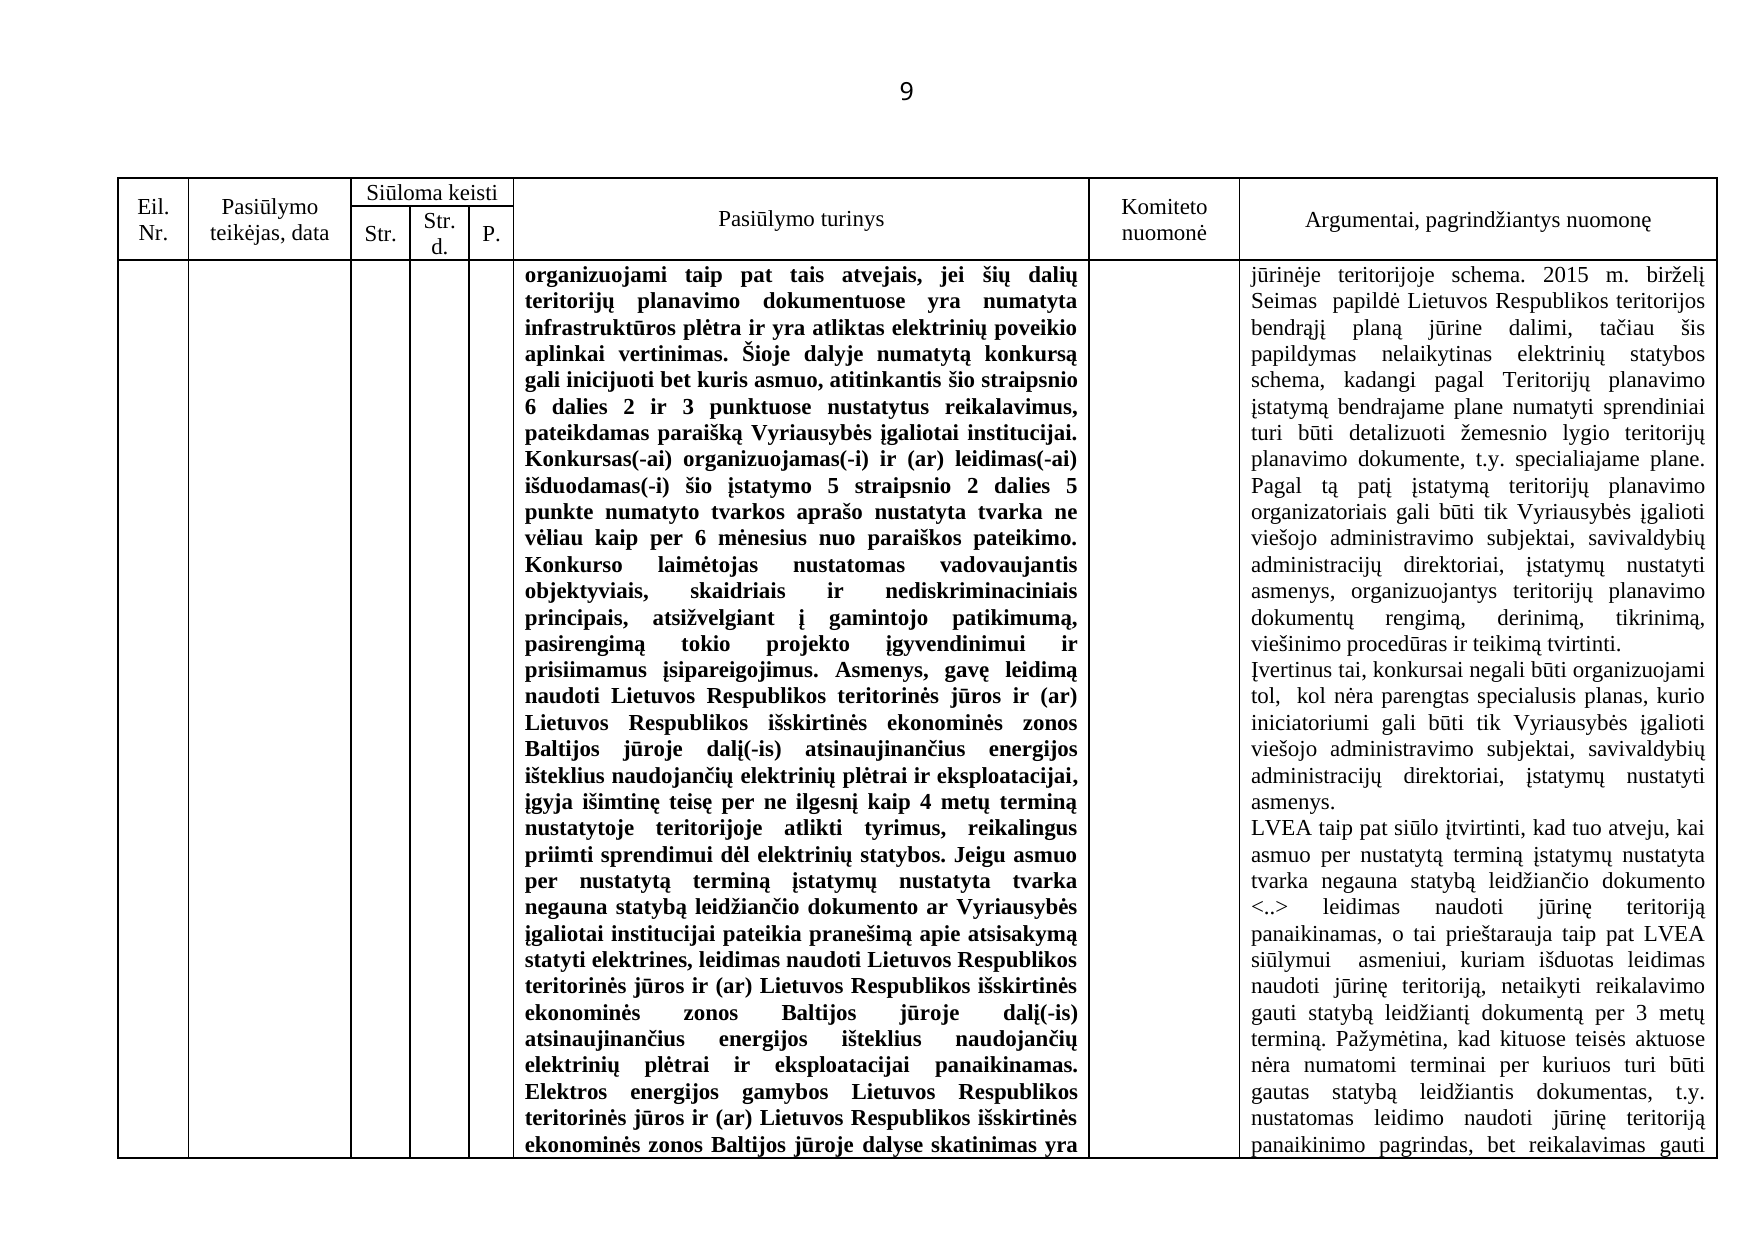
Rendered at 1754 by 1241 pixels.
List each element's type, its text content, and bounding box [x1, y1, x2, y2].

table_cell Str. [352, 207, 409, 259]
table_cell [1090, 261, 1239, 1157]
table_header Siūloma keisti [352, 179, 513, 205]
table_header Eil. Nr. [119, 179, 188, 259]
table_cell Str. d. [411, 207, 468, 259]
table_header Komiteto nuomonė [1090, 179, 1239, 259]
table_cell organizuojami taip pat tais atvejais, jei šių dalių teritorijų planavimo dokumentuose yra numatyta infrastruktūros plėtra ir yra atliktas elektrinių poveikio aplinkai vertinimas. Šioje dalyje numatytą konkursą gali inicijuoti bet kuris asmuo, atitinkantis šio straipsnio 6 dalies 2 ir 3 punktuose nustatytus reikalavimus, pateikdamas paraišką Vyriausybės įgaliotai institucijai. Konkursas(-ai) organizuojamas(-i) ir (ar) leidimas(-ai) išduodamas(-i) šio įstatymo 5 straipsnio 2 dalies 5 punkte numatyto tvarkos aprašo nustatyta tvarka ne vėliau kaip per 6 mėnesius nuo paraiškos pateikimo. Konkurso laimėtojas nustatomas vadovaujantis objektyviais, skaidriais ir nediskriminaciniais principais, atsižvelgiant į gamintojo patikimumą, pasirengimą tokio projekto įgyvendinimui ir prisiimamus įsipareigojimus. Asmenys, gavę leidimą naudoti Lietuvos Respublikos teritorinės jūros ir (ar) Lietuvos Respublikos išskirtinės ekonominės zonos Baltijos jūroje dalį(-is) atsinaujinančius energijos išteklius naudojančių elektrinių plėtrai ir eksploatacijai, įgyja išimtinę teisę per ne ilgesnį kaip 4 metų terminą nustatytoje teritorijoje atlikti tyrimus, reikalingus priimti sprendimui dėl elektrinių statybos. Jeigu asmuo per nustatytą terminą įstatymų nustatyta tvarka negauna statybą leidžiančio dokumento ar Vyriausybės įgaliotai institucijai pateikia pranešimą apie atsisakymą statyti elektrines, leidimas naudoti Lietuvos Respublikos teritorinės jūros ir (ar) Lietuvos Respublikos išskirtinės ekonominės zonos Baltijos jūroje dalį(-is) atsinaujinančius energijos išteklius naudojančių elektrinių plėtrai ir eksploatacijai panaikinamas. Elektros energijos gamybos Lietuvos Respublikos teritorinės jūros ir (ar) Lietuvos Respublikos išskirtinės ekonominės zonos Baltijos jūroje dalyse skatinimas yra [514, 261, 1088, 1157]
table_header Pasiūlymo turinys [514, 179, 1088, 259]
table_header Argumentai, pagrindžiantys nuomonę [1240, 179, 1716, 259]
table_cell [189, 261, 350, 1157]
table_cell P. [470, 207, 513, 259]
table_header Pasiūlymo teikėjas, data [189, 179, 350, 259]
table_cell [119, 261, 188, 1157]
table_cell jūrinėje teritorijoje schema. 2015 m. birželį Seimas papildė Lietuvos Respublikos teritorijos bendrąjį planą jūrine dalimi, tačiau šis papildymas nelaikytinas elektrinių statybos schema, kadangi pagal Teritorijų planavimo įstatymą bendrajame plane numatyti sprendiniai turi būti detalizuoti žemesnio lygio teritorijų planavimo dokumente, t.y. specialiajame plane. Pagal tą patį įstatymą teritorijų planavimo organizatoriais gali būti tik Vyriausybės įgalioti viešojo administravimo subjektai, savivaldybių administracijų direktoriai, įstatymų nustatyti asmenys, organizuojantys teritorijų planavimo dokumentų rengimą, derinimą, tikrinimą, viešinimo procedūras ir teikimą tvirtinti. Įvertinus tai, konkursai negali būti organizuojami tol, kol nėra parengtas specialusis planas, kurio iniciatoriumi gali būti tik Vyriausybės įgalioti viešojo administravimo subjektai, savivaldybių administracijų direktoriai, įstatymų nustatyti asmenys. LVEA taip pat siūlo įtvirtinti, kad tuo atveju, kai asmuo per nustatytą terminą įstatymų nustatyta tvarka negauna statybą leidžiančio dokumento <..> leidimas naudoti jūrinę teritoriją panaikinamas, o tai prieštarauja taip pat LVEA siūlymui asmeniui, kuriam išduotas leidimas naudoti jūrinę teritoriją, netaikyti reikalavimo gauti statybą leidžiantį dokumentą per 3 metų terminą. Pažymėtina, kad kituose teisės aktuose nėra numatomi terminai per kuriuos turi būti gautas statybą leidžiantis dokumentas, t.y. nustatomas leidimo naudoti jūrinę teritoriją panaikinimo pagrindas, bet reikalavimas gauti [1240, 261, 1716, 1157]
table_cell [411, 261, 468, 1157]
table_cell [352, 261, 409, 1157]
table_cell [470, 261, 513, 1157]
